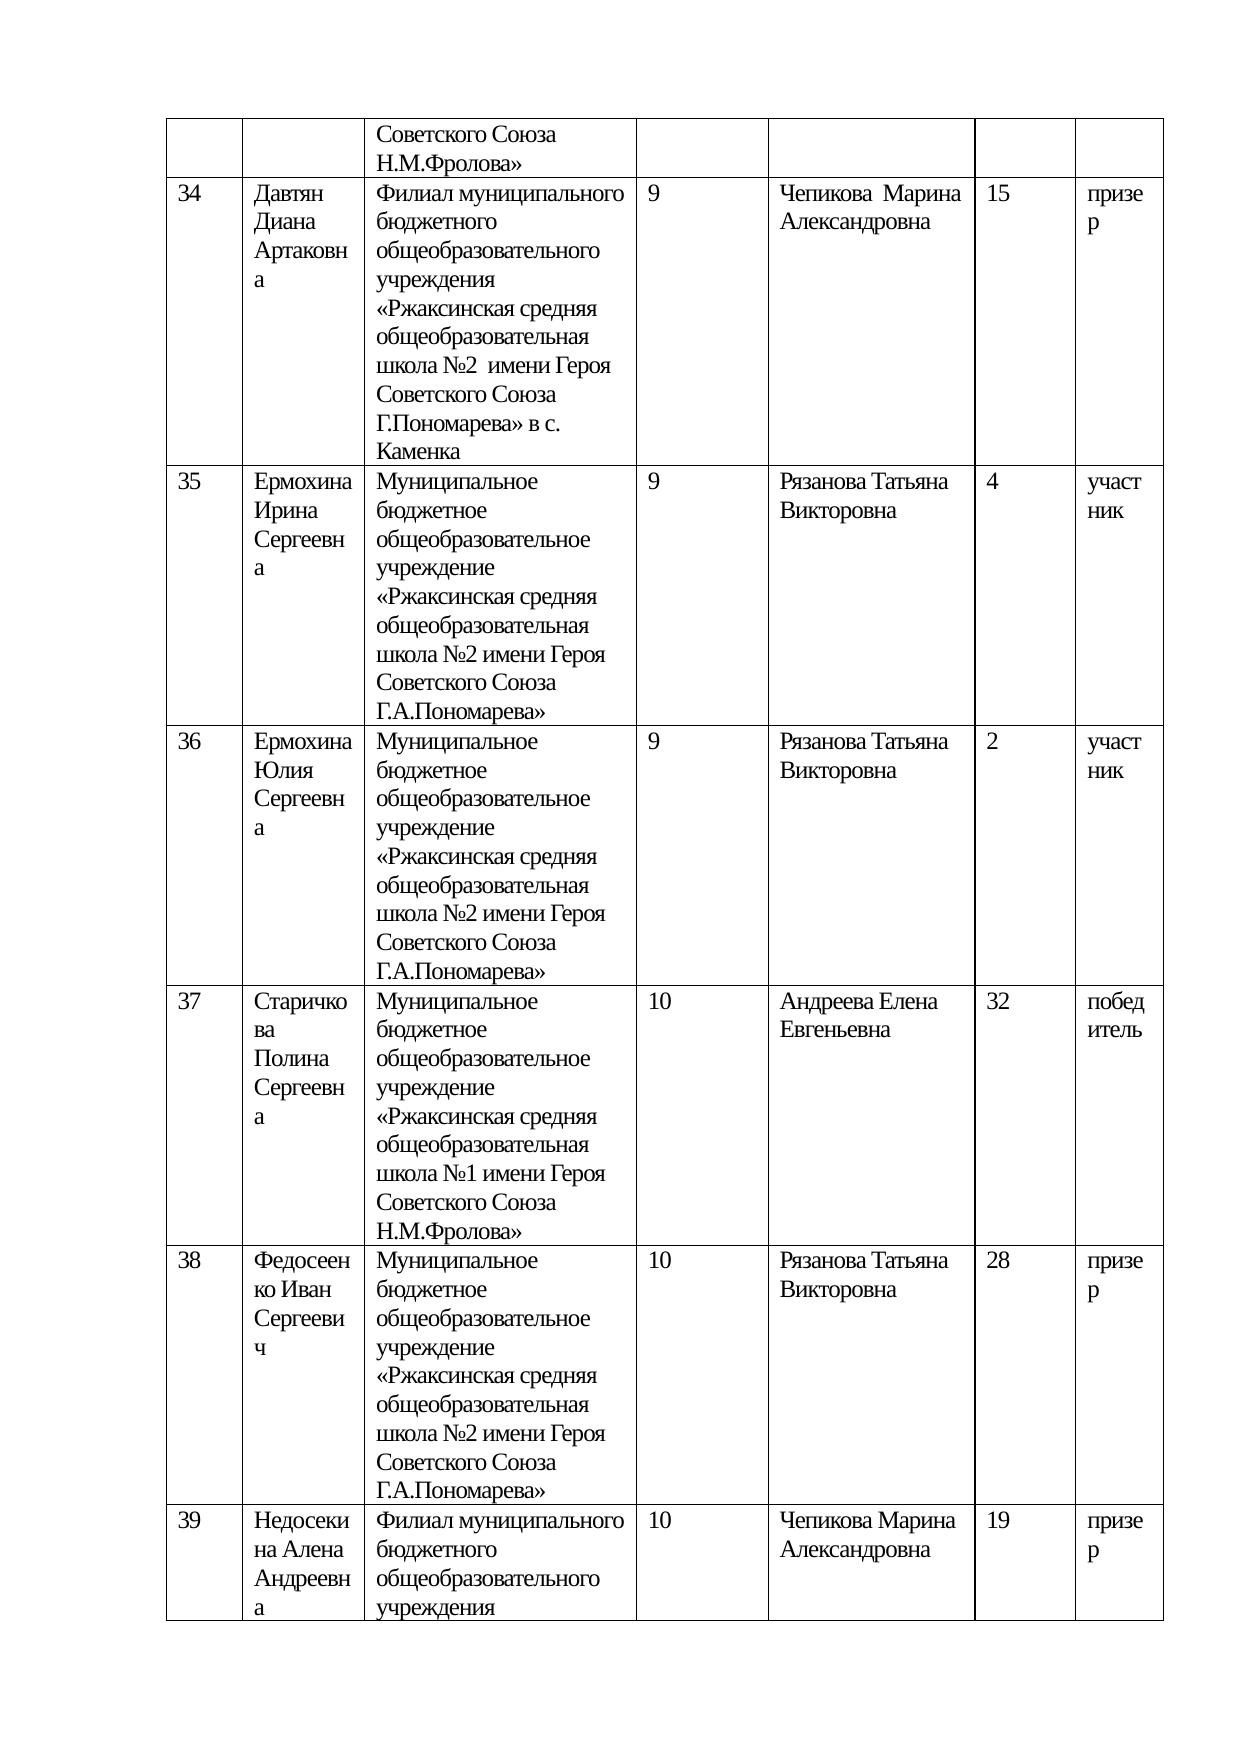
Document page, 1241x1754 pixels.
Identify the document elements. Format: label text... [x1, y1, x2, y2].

table_cell Чепикова Марина Александровна [769, 1505, 974, 1620]
table_cell Рязанова Татьяна Викторовна [769, 726, 974, 985]
table_cell [1076, 119, 1163, 177]
table_cell Филиал муниципального бюджетного общеобразовательного учреждения «Ржаксинская средняя общеобразовательная школа №2 имени Героя Советского Союза Г.Пономарева» в с. Каменка [365, 178, 636, 465]
table_cell 36 [167, 726, 242, 985]
table_cell 10 [637, 1246, 768, 1504]
table_cell Давтян Диана Артаковна [243, 178, 364, 465]
table_cell Советского Союза Н.М.Фролова» [365, 119, 636, 177]
table_cell участник [1076, 726, 1163, 985]
table_cell Рязанова Татьяна Викторовна [769, 466, 974, 725]
table_cell Андреева Елена Евгеньевна [769, 986, 974, 1244]
table_cell 10 [637, 1505, 768, 1620]
table_cell призер [1076, 178, 1163, 465]
table_cell 9 [637, 726, 768, 985]
table_cell [637, 119, 768, 177]
table_cell Муниципальное бюджетное общеобразовательное учреждение «Ржаксинская средняя общеобразовательная школа №1 имени Героя Советского Союза Н.М.Фролова» [365, 986, 636, 1244]
table_cell 15 [976, 178, 1075, 465]
table_cell Ермохина Ирина Сергеевна [243, 466, 364, 725]
table_cell участник [1076, 466, 1163, 725]
table_cell 28 [976, 1246, 1075, 1504]
table_cell призер [1076, 1246, 1163, 1504]
table_cell 37 [167, 986, 242, 1244]
table_cell 4 [976, 466, 1075, 725]
table_cell Чепикова Марина Александровна [769, 178, 974, 465]
table_cell 9 [637, 466, 768, 725]
table_cell [167, 119, 242, 177]
table_cell 2 [976, 726, 1075, 985]
table_cell 35 [167, 466, 242, 725]
table_cell победитель [1076, 986, 1163, 1244]
table_cell Муниципальное бюджетное общеобразовательное учреждение «Ржаксинская средняя общеобразовательная школа №2 имени Героя Советского Союза Г.А.Пономарева» [365, 726, 636, 985]
table_cell Ермохина Юлия Сергеевна [243, 726, 364, 985]
table_cell 32 [976, 986, 1075, 1244]
table_cell 38 [167, 1246, 242, 1504]
table_cell Муниципальное бюджетное общеобразовательное учреждение «Ржаксинская средняя общеобразовательная школа №2 имени Героя Советского Союза Г.А.Пономарева» [365, 466, 636, 725]
table_cell [243, 119, 364, 177]
table_cell 10 [637, 986, 768, 1244]
table_cell Филиал муниципального бюджетного общеобразовательного учреждения [365, 1505, 636, 1620]
table_cell Муниципальное бюджетное общеобразовательное учреждение «Ржаксинская средняя общеобразовательная школа №2 имени Героя Советского Союза Г.А.Пономарева» [365, 1246, 636, 1504]
table_cell Недосекина Алена Андреевна [243, 1505, 364, 1620]
table_cell Старичкова Полина Сергеевна [243, 986, 364, 1244]
table_cell призер [1076, 1505, 1163, 1620]
table_cell Рязанова Татьяна Викторовна [769, 1246, 974, 1504]
table_cell 9 [637, 178, 768, 465]
table_cell [769, 119, 974, 177]
table_cell [976, 119, 1075, 177]
table_cell 19 [976, 1505, 1075, 1620]
table_cell Федосеенко Иван Сергеевич [243, 1246, 364, 1504]
table_cell 39 [167, 1505, 242, 1620]
table_cell 34 [167, 178, 242, 465]
